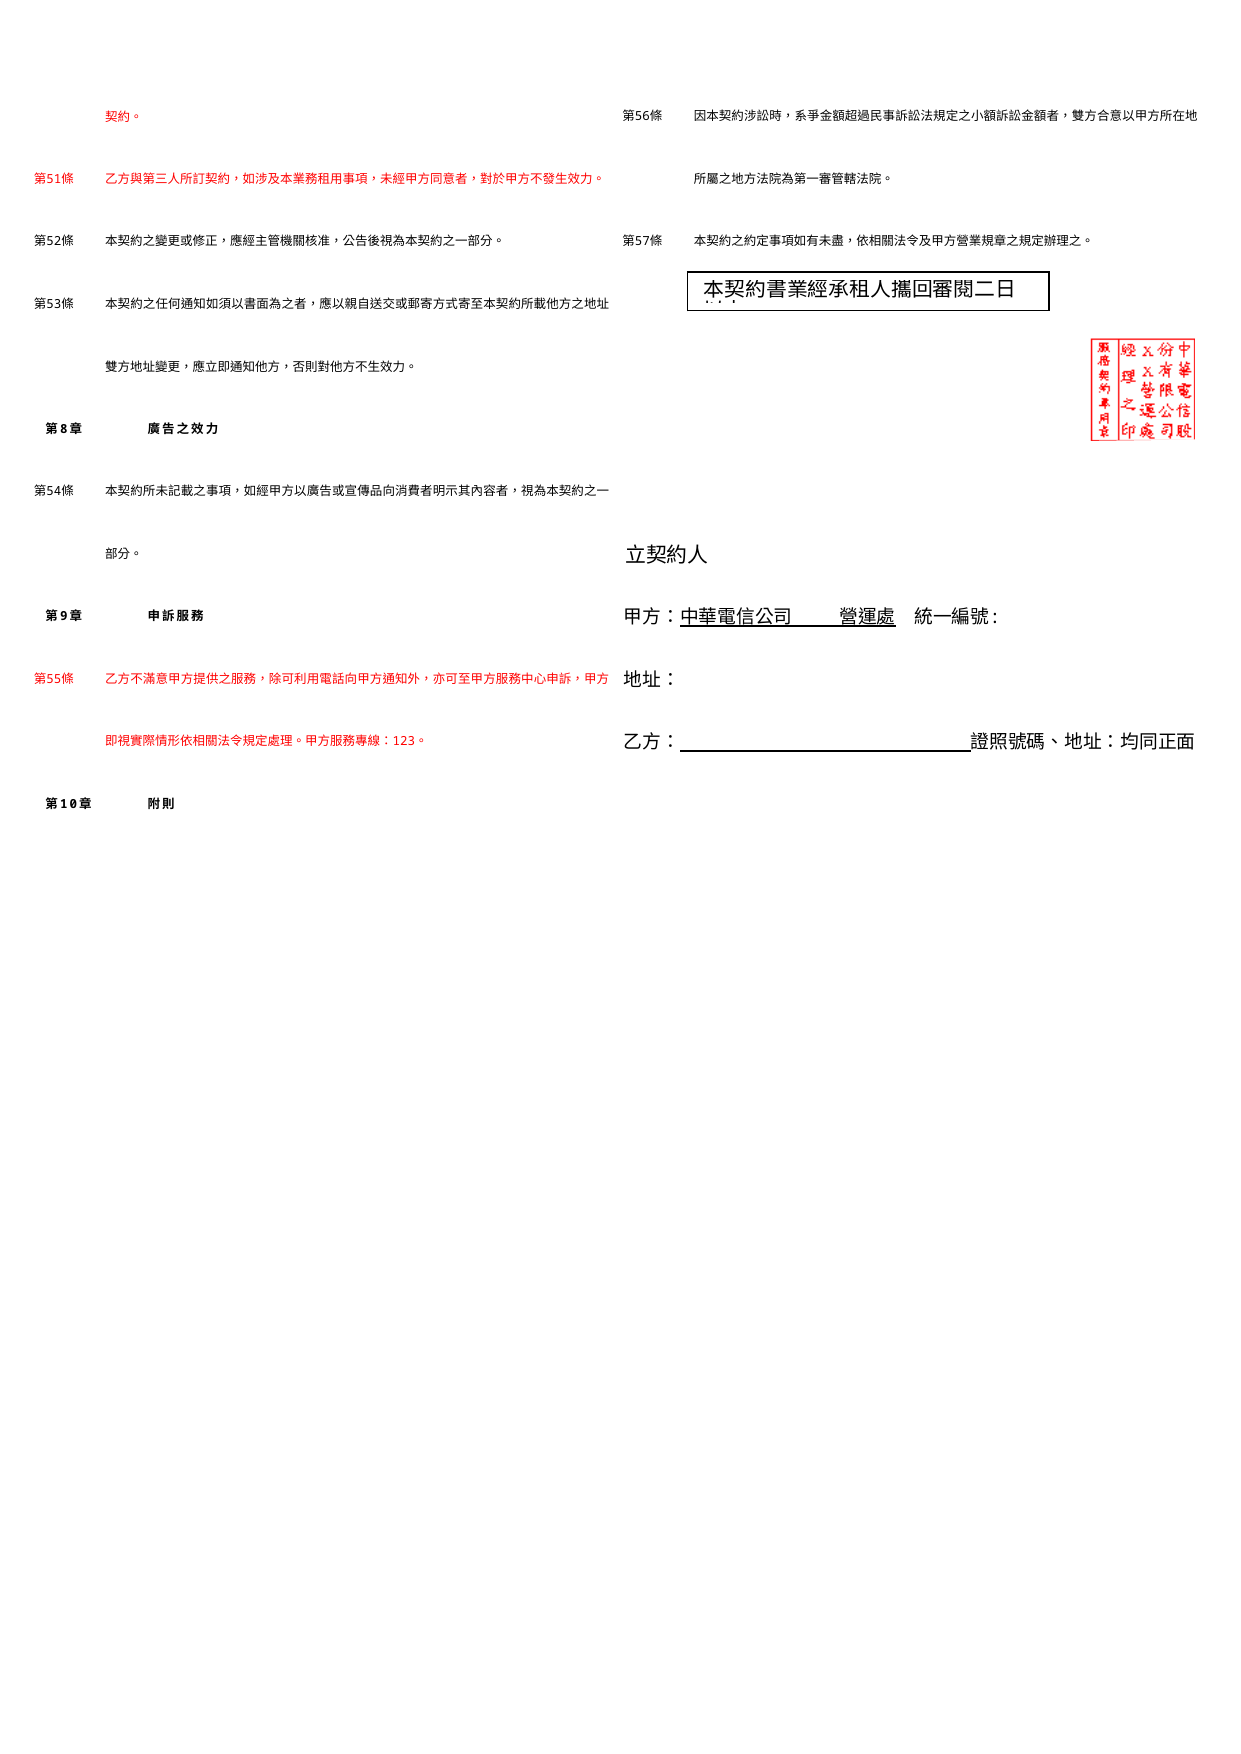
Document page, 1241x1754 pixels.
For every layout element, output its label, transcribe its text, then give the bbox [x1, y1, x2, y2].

list 附則 [45, 761, 612, 824]
list 乙方不滿意甲方提供之服務，除可利用電話向甲方通知外，亦可至甲方服務中心申訴，甲方即視實際情形依相關法令規定處理。甲方服務專線：123。 [33, 636, 612, 761]
text 立契約人 [625, 511, 1200, 574]
list 申訴服務 [45, 574, 612, 636]
text 甲方：中華電信公司 營運處 統一編號: [623, 574, 1200, 636]
text 地址： [623, 636, 1200, 699]
list 本契約所未記載之事項，如經甲方以廣告或宣傳品向消費者明示其內容者，視為本契約之一部分。 [33, 449, 612, 574]
list 本契約之約定事項如有未盡，依相關法令及甲方營業規章之規定辦理之。 [622, 199, 1200, 261]
list 乙方與第三人所訂契約，如涉及本業務租用事項，未經甲方同意者，對於甲方不發生效力。 [33, 136, 612, 199]
list 本契約之任何通知如須以書面為之者，應以親自送交或郵寄方式寄至本契約所載他方之地址。雙方地址變更，應立即通知他方，否則對他方不生效力。 [33, 261, 612, 386]
list 廣告之效力 [45, 386, 612, 449]
text 乙方： 證照號碼、地址：均同正面 [623, 699, 1200, 761]
text 本契約書業經承租人攜回審閱二日以上 [703, 280, 1033, 302]
list 本契約之變更或修正，應經主管機關核准，公告後視為本契約之一部分。 [33, 199, 612, 261]
list 因本契約涉訟時，系爭金額超過民事訴訟法規定之小額訴訟金額者，雙方合意以甲方所在地所屬之地方法院為第一審管轄法院。 [622, 74, 1200, 199]
list 乙方非經甲方書面同意，不得轉讓本契約之權利及義務與第三人，如有違反，甲方得終止本契約。 [33, 74, 612, 136]
